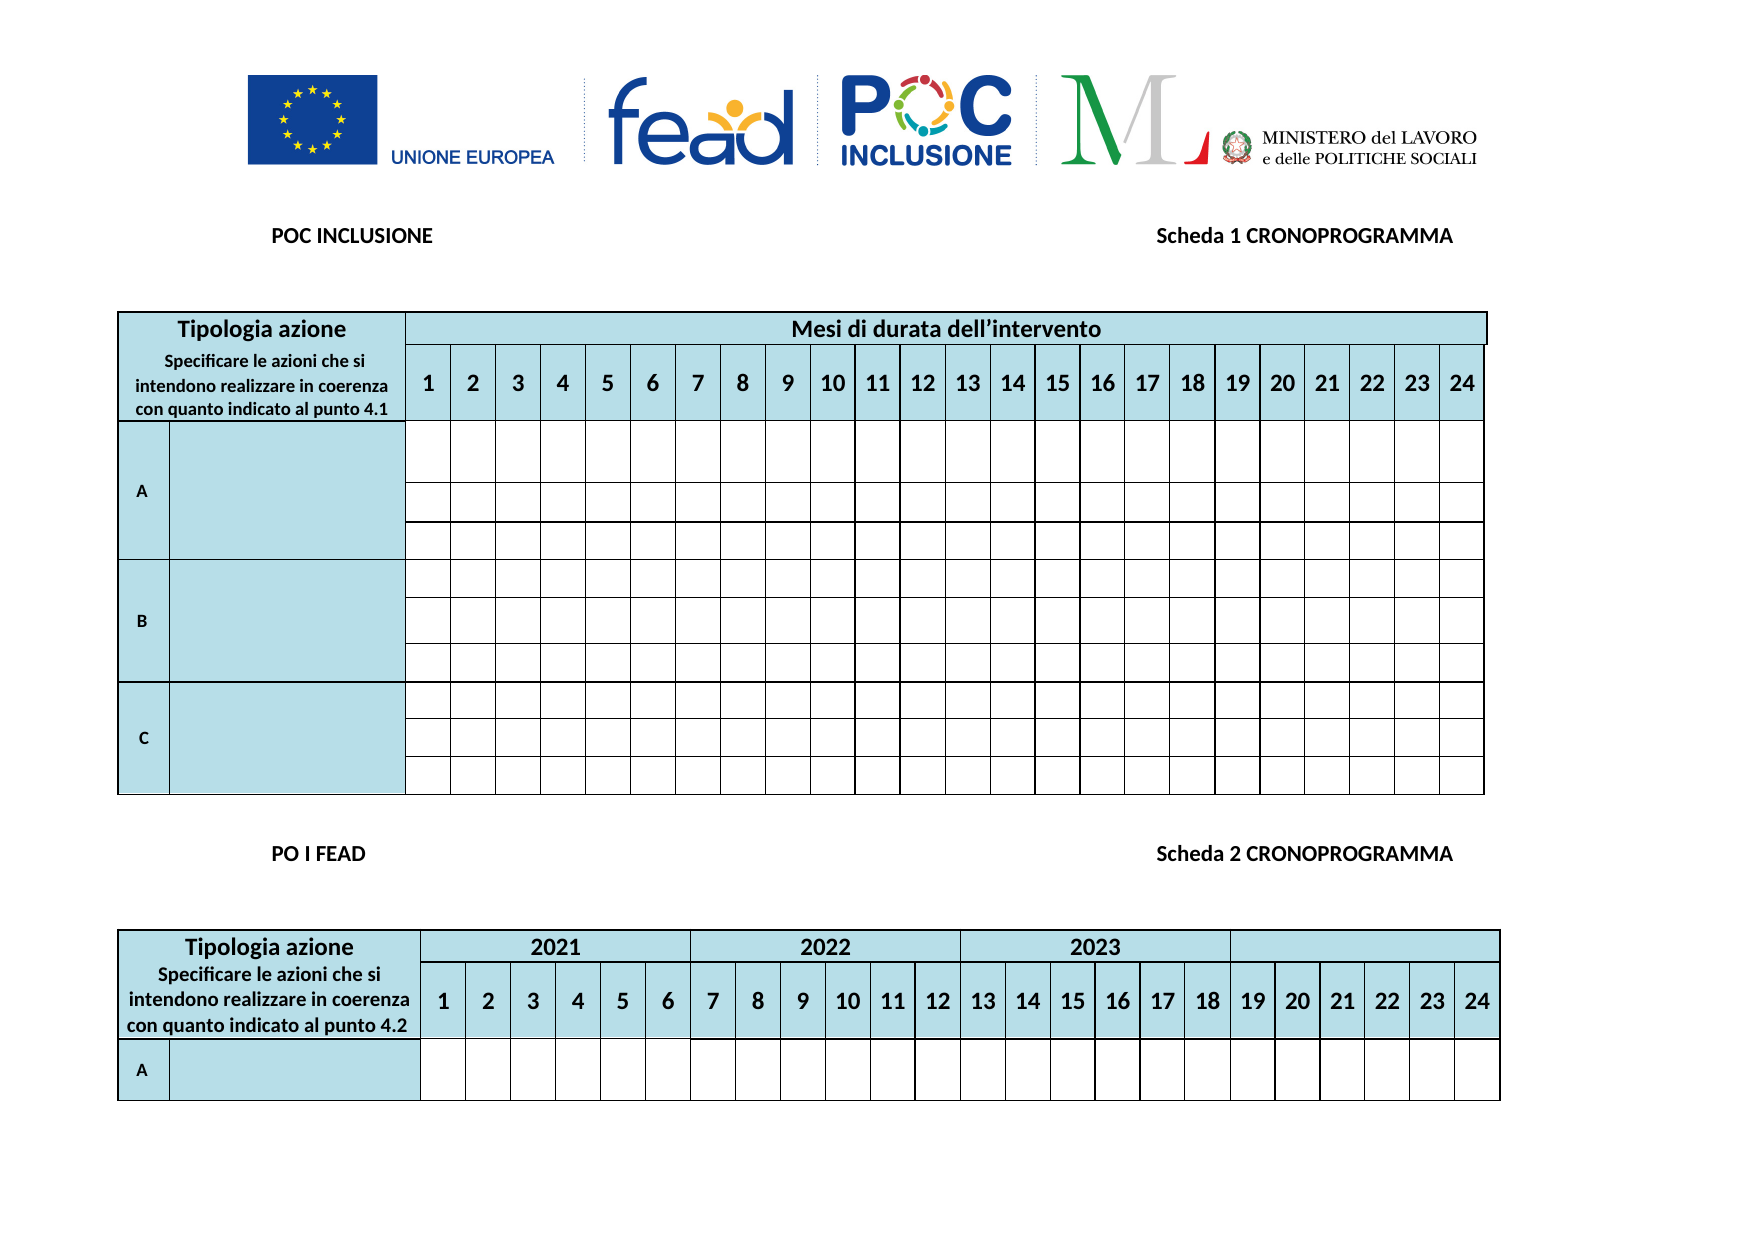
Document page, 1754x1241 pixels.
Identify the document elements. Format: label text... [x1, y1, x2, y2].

table_cell [631, 523, 675, 559]
table_header 2022 [691, 931, 960, 961]
table_cell [811, 483, 854, 521]
table_cell [1440, 757, 1483, 793]
table_cell [1365, 1040, 1409, 1100]
table_cell [991, 757, 1034, 793]
table_cell [676, 757, 720, 793]
table_cell [1081, 757, 1124, 793]
table_cell 21 [1321, 963, 1364, 1037]
table_cell [1350, 683, 1394, 718]
table_cell [721, 757, 765, 793]
table_cell [1305, 719, 1349, 756]
table_cell [961, 1040, 1005, 1100]
table_cell 1 [406, 345, 450, 420]
table_cell [856, 757, 899, 793]
table_cell 7 [691, 963, 735, 1037]
table_cell [1081, 421, 1124, 482]
table_cell [946, 560, 990, 597]
table_cell 8 [721, 345, 765, 420]
table_cell [811, 683, 854, 718]
table_cell 18 [1185, 963, 1230, 1037]
table_cell [991, 644, 1034, 681]
table_cell [406, 523, 450, 559]
table_cell [1350, 598, 1394, 643]
table_cell 10 [826, 963, 870, 1037]
table_cell [901, 421, 945, 482]
table_cell [1261, 560, 1304, 597]
table_cell [586, 757, 630, 793]
table_cell [676, 598, 720, 643]
table_cell [946, 757, 990, 793]
table_cell [451, 757, 495, 793]
table_cell [1395, 483, 1439, 521]
table_cell [676, 421, 720, 482]
table_cell 5 [601, 963, 645, 1037]
table_cell [901, 757, 945, 793]
table_cell 1 [421, 963, 465, 1037]
table_cell [901, 683, 945, 718]
table_cell [1305, 644, 1349, 681]
table_cell [811, 560, 854, 597]
table_cell [721, 421, 765, 482]
table_cell [496, 598, 540, 643]
table_cell [406, 483, 450, 521]
table_cell [721, 483, 765, 521]
table_cell [856, 483, 899, 521]
table_cell 11 [871, 963, 914, 1037]
table_cell 10 [811, 345, 854, 420]
table_cell [766, 757, 810, 793]
table_cell [1216, 483, 1259, 521]
table_cell [676, 644, 720, 681]
table_cell [946, 644, 990, 681]
table_cell [421, 1039, 465, 1100]
table_cell [946, 421, 990, 482]
table_cell [1305, 483, 1349, 521]
table_cell 16 [1096, 963, 1139, 1037]
table_cell [811, 523, 854, 559]
table_cell 18 [1170, 345, 1214, 420]
table_cell [1036, 598, 1079, 643]
table_cell [901, 523, 945, 559]
table_cell 21 [1305, 345, 1349, 420]
table_cell [170, 560, 405, 681]
table_cell [406, 560, 450, 597]
table_cell [766, 523, 810, 559]
table_cell [991, 483, 1034, 521]
table_cell [991, 421, 1034, 482]
table_cell [541, 598, 585, 643]
table_cell [1261, 757, 1304, 793]
table_cell [1440, 560, 1483, 597]
table_cell [811, 421, 854, 482]
table_header 2021 [421, 931, 690, 961]
table_cell 22 [1350, 345, 1394, 420]
table_cell [1006, 1040, 1050, 1100]
table_cell [1216, 560, 1259, 597]
table_cell [601, 1039, 645, 1100]
table_cell [406, 719, 450, 756]
table_header 2023 [961, 931, 1230, 961]
table_cell [901, 644, 945, 681]
table_cell [1170, 757, 1214, 793]
table_cell [1395, 719, 1439, 756]
table_cell [586, 683, 630, 718]
table_cell [586, 421, 630, 482]
table_cell [631, 719, 675, 756]
table_cell [1305, 560, 1349, 597]
table_cell [676, 483, 720, 521]
table_cell [856, 560, 899, 597]
table_cell 12 [916, 963, 960, 1037]
table_cell [496, 560, 540, 597]
table_cell [901, 598, 945, 643]
table_cell [406, 598, 450, 643]
table_cell 4 [541, 345, 585, 420]
table_cell [466, 1039, 510, 1100]
table_cell [1305, 683, 1349, 718]
table_cell [721, 719, 765, 756]
table_cell [631, 483, 675, 521]
table_cell [721, 598, 765, 643]
table_cell [451, 644, 495, 681]
table_cell [406, 683, 450, 718]
table_cell [1096, 1040, 1139, 1100]
table_cell [1321, 1040, 1364, 1100]
table_cell [1170, 719, 1214, 756]
table_cell [1395, 598, 1439, 643]
table_cell 3 [511, 963, 555, 1037]
table_cell [946, 598, 990, 643]
table_cell [946, 523, 990, 559]
table_cell [991, 560, 1034, 597]
table_cell [646, 1039, 690, 1100]
table_header [1231, 931, 1499, 961]
table_cell [736, 1040, 780, 1100]
table_cell [1125, 523, 1169, 559]
table_cell [1261, 683, 1304, 718]
table_cell [1261, 644, 1304, 681]
table_cell [170, 1040, 420, 1100]
table_cell [1125, 719, 1169, 756]
table_cell [766, 719, 810, 756]
table_cell [1216, 757, 1259, 793]
table_cell [676, 560, 720, 597]
table_cell [586, 644, 630, 681]
table_cell [451, 560, 495, 597]
table_cell 17 [1141, 963, 1184, 1037]
table_cell 8 [736, 963, 780, 1037]
table_cell 19 [1216, 345, 1259, 420]
table_cell [1125, 483, 1169, 521]
table_cell [1141, 1040, 1184, 1100]
table_cell [1395, 560, 1439, 597]
table_cell 9 [781, 963, 825, 1037]
table_cell [1170, 598, 1214, 643]
table_cell [451, 598, 495, 643]
table_cell [1261, 421, 1304, 482]
table_cell 15 [1051, 963, 1094, 1037]
table_header Tipologia azione Specificare le azioni che si intendono realizzare in coerenza con quanto indicato al punto 4.1 [119, 313, 405, 420]
table_cell 23 [1395, 345, 1439, 420]
table_cell [1350, 719, 1394, 756]
table_header Mesi di durata dell’intervento [406, 313, 1486, 344]
table_cell 5 [586, 345, 630, 420]
table_cell [1185, 1040, 1230, 1100]
table_cell [721, 683, 765, 718]
table_cell [631, 757, 675, 793]
table_cell [766, 598, 810, 643]
table_cell [1036, 560, 1079, 597]
table_cell [856, 644, 899, 681]
table_cell [766, 560, 810, 597]
table_cell 19 [1231, 963, 1274, 1037]
table_cell [1395, 644, 1439, 681]
text PO I FEAD Scheda 2 CRONOPROGRAMMA [118, 839, 1606, 867]
table_cell [1051, 1040, 1094, 1100]
table_cell [1395, 421, 1439, 482]
table_cell [1125, 421, 1169, 482]
table_cell [541, 421, 585, 482]
table_cell [1125, 598, 1169, 643]
table_cell [856, 421, 899, 482]
table_cell [1036, 421, 1079, 482]
table_cell [1440, 421, 1483, 482]
table_cell [856, 523, 899, 559]
table_cell [1395, 757, 1439, 793]
table_cell [1081, 644, 1124, 681]
table_cell [1440, 483, 1483, 521]
table_cell [1081, 598, 1124, 643]
table_cell [170, 683, 405, 793]
table_cell [451, 523, 495, 559]
table_cell 13 [946, 345, 990, 420]
table_cell [1036, 719, 1079, 756]
table_cell A [119, 422, 169, 559]
table_cell 24 [1440, 345, 1483, 420]
table_cell [451, 421, 495, 482]
table_cell [1081, 719, 1124, 756]
text POC INCLUSIONE Scheda 1 CRONOPROGRAMMA [118, 221, 1606, 249]
table_cell [766, 683, 810, 718]
table_cell [766, 483, 810, 521]
table_cell [1125, 683, 1169, 718]
table_cell [811, 757, 854, 793]
table_cell [1350, 483, 1394, 521]
table_cell [406, 757, 450, 793]
table_cell A [119, 1040, 169, 1100]
table_cell [766, 644, 810, 681]
table_cell [721, 523, 765, 559]
table_cell [1305, 757, 1349, 793]
table_cell [1170, 683, 1214, 718]
table_cell [586, 483, 630, 521]
table_cell [1350, 644, 1394, 681]
table_cell 23 [1410, 963, 1454, 1037]
table_cell [1440, 523, 1483, 559]
table_cell [946, 483, 990, 521]
table_cell [511, 1039, 555, 1100]
table_cell 24 [1455, 963, 1499, 1037]
table_cell [1305, 523, 1349, 559]
table_cell [856, 683, 899, 718]
table_cell 20 [1276, 963, 1319, 1037]
table_cell 2 [451, 345, 495, 420]
table_cell [901, 560, 945, 597]
table_cell [1350, 757, 1394, 793]
table_cell [1170, 483, 1214, 521]
table_cell [406, 644, 450, 681]
table_cell [1170, 644, 1214, 681]
table_cell [586, 523, 630, 559]
table_cell [991, 719, 1034, 756]
table_cell [1216, 421, 1259, 482]
table_cell [1350, 560, 1394, 597]
table_cell [1216, 719, 1259, 756]
table_cell [1216, 598, 1259, 643]
table_cell [991, 523, 1034, 559]
table_cell 9 [766, 345, 810, 420]
table_cell [1395, 683, 1439, 718]
table_cell [856, 719, 899, 756]
table_cell [631, 598, 675, 643]
table_cell [1440, 683, 1483, 718]
table_cell [901, 719, 945, 756]
table_cell [1261, 719, 1304, 756]
table_cell [496, 757, 540, 793]
table_cell C [119, 683, 169, 793]
table_cell 16 [1081, 345, 1124, 420]
table_cell [496, 719, 540, 756]
table_cell [1216, 683, 1259, 718]
table_cell [451, 719, 495, 756]
table_cell [1261, 523, 1304, 559]
table_header Tipologia azione Specificare le azioni che si intendono realizzare in coerenza con quanto indicato al punto 4.2 [119, 931, 420, 1037]
table_cell [1125, 644, 1169, 681]
table_cell [1081, 483, 1124, 521]
table_cell [541, 719, 585, 756]
table_cell [1036, 757, 1079, 793]
table_cell [1125, 560, 1169, 597]
table_cell [586, 719, 630, 756]
table_cell [721, 644, 765, 681]
table_cell [1170, 523, 1214, 559]
table_cell [1410, 1040, 1454, 1100]
table_cell [556, 1039, 600, 1100]
table_cell 4 [556, 963, 600, 1037]
table_cell [1036, 683, 1079, 718]
table_cell [541, 644, 585, 681]
table_cell [586, 598, 630, 643]
table_cell 22 [1365, 963, 1409, 1037]
table_cell [1440, 598, 1483, 643]
table_cell [496, 523, 540, 559]
table_cell [541, 683, 585, 718]
table_cell [826, 1040, 870, 1100]
table_cell [1081, 683, 1124, 718]
table_cell 6 [631, 345, 675, 420]
table_cell [631, 644, 675, 681]
table_cell [766, 421, 810, 482]
table_cell [676, 683, 720, 718]
table_cell [781, 1040, 825, 1100]
table_cell [676, 523, 720, 559]
table_cell [541, 523, 585, 559]
table_cell 2 [466, 963, 510, 1037]
table_cell B [119, 560, 169, 681]
table_cell [1305, 598, 1349, 643]
table_cell [541, 483, 585, 521]
table_cell [586, 560, 630, 597]
table_cell [871, 1040, 914, 1100]
table_cell [1350, 421, 1394, 482]
table_cell [676, 719, 720, 756]
table_cell [496, 421, 540, 482]
table_cell [1081, 523, 1124, 559]
table_cell [1440, 719, 1483, 756]
table_cell [1036, 483, 1079, 521]
table_cell [496, 483, 540, 521]
table_cell [991, 598, 1034, 643]
table_cell [991, 683, 1034, 718]
table_cell [170, 422, 405, 559]
table_cell [916, 1040, 960, 1100]
table_cell [451, 683, 495, 718]
table_cell [406, 421, 450, 482]
table_cell [811, 598, 854, 643]
table_cell [946, 719, 990, 756]
table_cell 15 [1036, 345, 1079, 420]
table_cell [1350, 523, 1394, 559]
table_cell [1170, 421, 1214, 482]
table_cell 14 [1006, 963, 1050, 1037]
table_cell [811, 644, 854, 681]
table_cell [1125, 757, 1169, 793]
table_cell [1395, 523, 1439, 559]
table_cell [496, 683, 540, 718]
table_cell [541, 560, 585, 597]
table_cell 12 [901, 345, 945, 420]
table_cell [541, 757, 585, 793]
table_cell [451, 483, 495, 521]
table_cell [811, 719, 854, 756]
table_cell [1170, 560, 1214, 597]
table_cell [1305, 421, 1349, 482]
table_cell 20 [1261, 345, 1304, 420]
table_cell [1276, 1040, 1319, 1100]
table_cell [1455, 1040, 1499, 1100]
table_cell [691, 1040, 735, 1100]
table_cell 7 [676, 345, 720, 420]
table_cell [1231, 1040, 1274, 1100]
table_cell 14 [991, 345, 1034, 420]
table_cell [1261, 598, 1304, 643]
table_cell [1216, 523, 1259, 559]
table_cell [631, 683, 675, 718]
table_cell [901, 483, 945, 521]
table_cell [1216, 644, 1259, 681]
table_cell [721, 560, 765, 597]
table_cell [946, 683, 990, 718]
table_cell 11 [856, 345, 899, 420]
table_cell [1261, 483, 1304, 521]
table_cell 17 [1125, 345, 1169, 420]
table_cell 6 [646, 963, 690, 1037]
table_cell [1440, 644, 1483, 681]
table_cell 3 [496, 345, 540, 420]
table_cell [856, 598, 899, 643]
table_cell [631, 421, 675, 482]
table_cell [1081, 560, 1124, 597]
table_cell 13 [961, 963, 1005, 1037]
table_cell [496, 644, 540, 681]
table_cell [1036, 644, 1079, 681]
table_cell [631, 560, 675, 597]
table_cell [1036, 523, 1079, 559]
